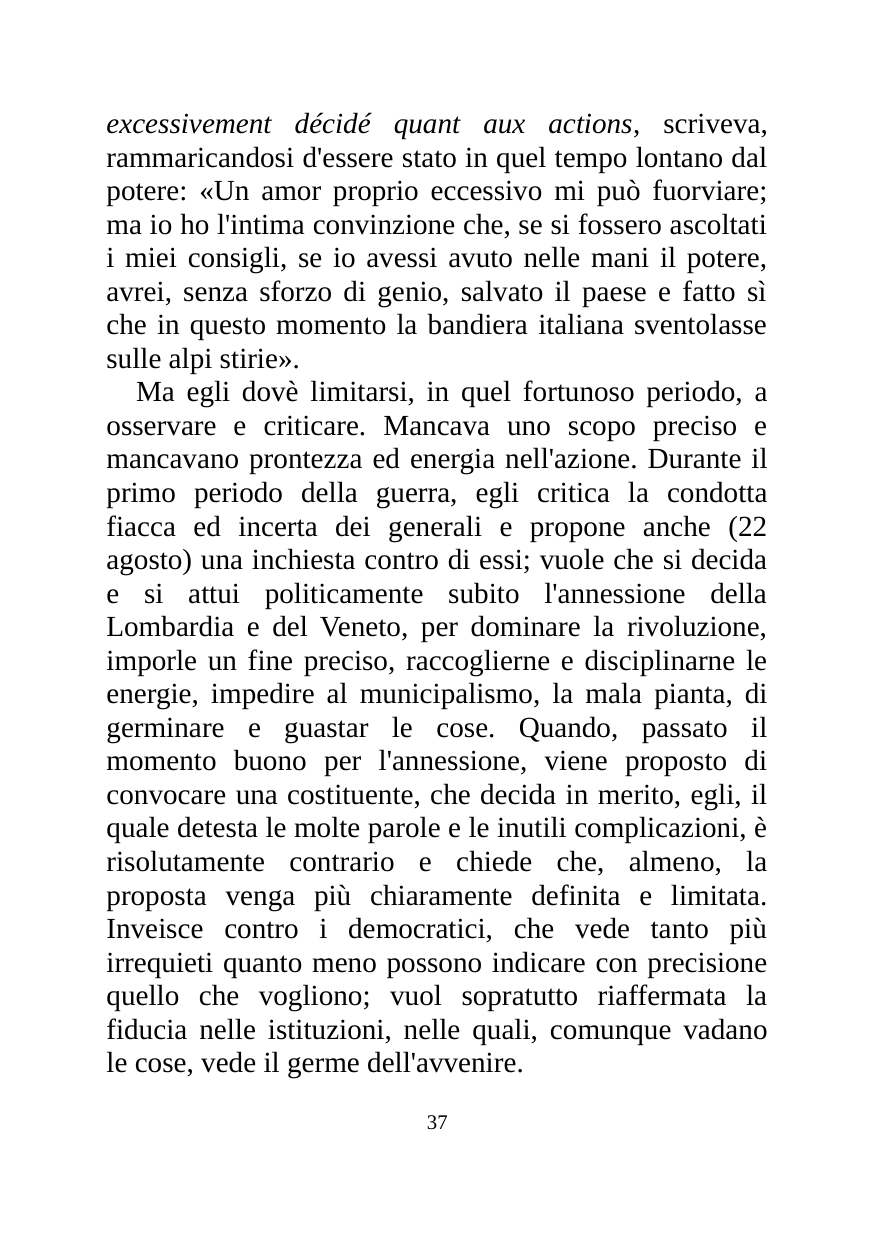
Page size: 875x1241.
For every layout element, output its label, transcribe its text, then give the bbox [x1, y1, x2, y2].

text excessivement décidé quant aux actions, scriveva, rammaricandosi d'essere stato in quel tempo lontano dal potere: «Un amor proprio eccessivo mi può fuorviare; ma io ho l'intima convinzione che, se si fossero ascoltati i miei consigli, se io avessi avuto nelle mani il potere, avrei, senza sforzo di genio, salvato il paese e fatto sì che in questo momento la bandiera italiana sventolasse sulle alpi stirie». [106, 106, 768, 374]
text Ma egli dovè limitarsi, in quel fortunoso periodo, a osservare e criticare. Mancava uno scopo preciso e mancavano prontezza ed energia nell'azione. Durante il primo periodo della guerra, egli critica la condotta fiacca ed incerta dei generali e propone anche (22 agosto) una inchiesta contro di essi; vuole che si decida e si attui politicamente subito l'annessione della Lombardia e del Veneto, per dominare la rivoluzione, imporle un fine preciso, raccoglierne e disciplinarne le energie, impedire al municipalismo, la mala pianta, di germinare e guastar le cose. Quando, passato il momento buono per l'annessione, viene proposto di convocare una costituente, che decida in merito, egli, il quale detesta le molte parole e le inutili complicazioni, è risolutamente contrario e chiede che, almeno, la proposta venga più chiaramente definita e limitata. Inveisce contro i democratici, che vede tanto più irrequieti quanto meno possono indicare con precisione quello che vogliono; vuol sopratutto riaffermata la fiducia nelle istituzioni, nelle quali, comunque vadano le cose, vede il germe dell'avvenire. [106, 374, 768, 1079]
